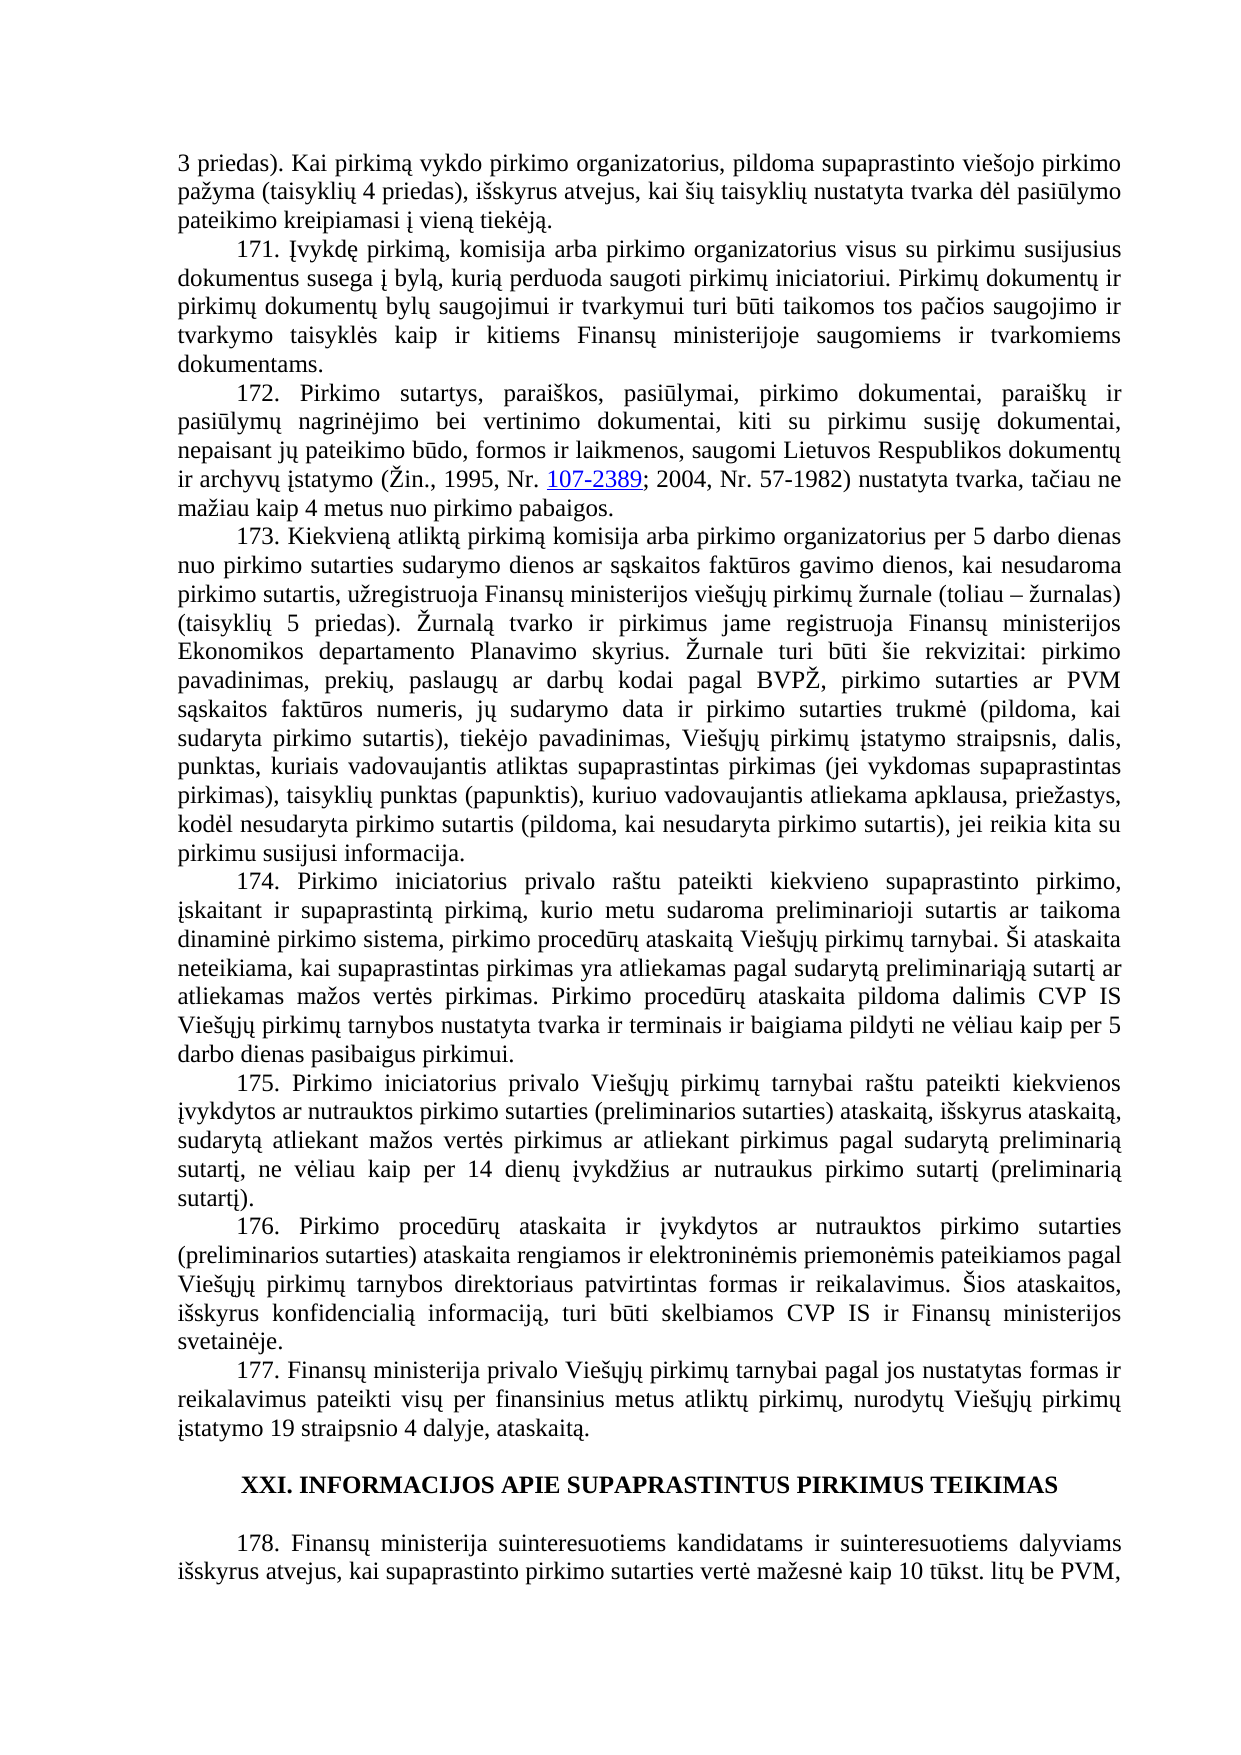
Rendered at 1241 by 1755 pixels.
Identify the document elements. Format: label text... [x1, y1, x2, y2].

text 177. Finansų ministerija privalo Viešųjų pirkimų tarnybai pagal jos nustatytas formas ir reikalavimus pateikti visų per finansinius metus atliktų pirkimų, nurodytų Viešųjų pirkimų įstatymo 19 straipsnio 4 dalyje, ataskaitą. [177, 1355, 1122, 1441]
text 172. Pirkimo sutartys, paraiškos, pasiūlymai, pirkimo dokumentai, paraiškų ir pasiūlymų nagrinėjimo bei vertinimo dokumentai, kiti su pirkimu susiję dokumentai, nepaisant jų pateikimo būdo, formos ir laikmenos, saugomi Lietuvos Respublikos dokumentų ir archyvų įstatymo (Žin., 1995, Nr. 107-2389; 2004, Nr. 57-1982) nustatyta tvarka, tačiau ne mažiau kaip 4 metus nuo pirkimo pabaigos. [177, 378, 1122, 521]
text XXI. INFORMACIJOS APIE SUPAPRASTINTUS PIRKIMUS TEIKIMAS [177, 1470, 1122, 1499]
text 171. Įvykdę pirkimą, komisija arba pirkimo organizatorius visus su pirkimu susijusius dokumentus susega į bylą, kurią perduoda saugoti pirkimų iniciatoriui. Pirkimų dokumentų ir pirkimų dokumentų bylų saugojimui ir tvarkymui turi būti taikomos tos pačios saugojimo ir tvarkymo taisyklės kaip ir kitiems Finansų ministerijoje saugomiems ir tvarkomiems dokumentams. [177, 234, 1122, 378]
text 175. Pirkimo iniciatorius privalo Viešųjų pirkimų tarnybai raštu pateikti kiekvienos įvykdytos ar nutrauktos pirkimo sutarties (preliminarios sutarties) ataskaitą, išskyrus ataskaitą, sudarytą atliekant mažos vertės pirkimus ar atliekant pirkimus pagal sudarytą preliminarią sutartį, ne vėliau kaip per 14 dienų įvykdžius ar nutraukus pirkimo sutartį (preliminarią sutartį). [177, 1068, 1122, 1211]
text 176. Pirkimo procedūrų ataskaita ir įvykdytos ar nutrauktos pirkimo sutarties (preliminarios sutarties) ataskaita rengiamos ir elektroninėmis priemonėmis pateikiamos pagal Viešųjų pirkimų tarnybos direktoriaus patvirtintas formas ir reikalavimus. Šios ataskaitos, išskyrus konfidencialią informaciją, turi būti skelbiamos CVP IS ir Finansų ministerijos svetainėje. [177, 1211, 1122, 1355]
text 173. Kiekvieną atliktą pirkimą komisija arba pirkimo organizatorius per 5 darbo dienas nuo pirkimo sutarties sudarymo dienos ar sąskaitos faktūros gavimo dienos, kai nesudaroma pirkimo sutartis, užregistruoja Finansų ministerijos viešųjų pirkimų žurnale (toliau – žurnalas) (taisyklių 5 priedas). Žurnalą tvarko ir pirkimus jame registruoja Finansų ministerijos Ekonomikos departamento Planavimo skyrius. Žurnale turi būti šie rekvizitai: pirkimo pavadinimas, prekių, paslaugų ar darbų kodai pagal BVPŽ, pirkimo sutarties ar PVM sąskaitos faktūros numeris, jų sudarymo data ir pirkimo sutarties trukmė (pildoma, kai sudaryta pirkimo sutartis), tiekėjo pavadinimas, Viešųjų pirkimų įstatymo straipsnis, dalis, punktas, kuriais vadovaujantis atliktas supaprastintas pirkimas (jei vykdomas supaprastintas pirkimas), taisyklių punktas (papunktis), kuriuo vadovaujantis atliekama apklausa, priežastys, kodėl nesudaryta pirkimo sutartis (pildoma, kai nesudaryta pirkimo sutartis), jei reikia kita su pirkimu susijusi informacija. [177, 521, 1122, 866]
text 178. Finansų ministerija suinteresuotiems kandidatams ir suinteresuotiems dalyviams išskyrus atvejus, kai supaprastinto pirkimo sutarties vertė mažesnė kaip 10 tūkst. litų be PVM, [177, 1528, 1122, 1585]
text 174. Pirkimo iniciatorius privalo raštu pateikti kiekvieno supaprastinto pirkimo, įskaitant ir supaprastintą pirkimą, kurio metu sudaroma preliminarioji sutartis ar taikoma dinaminė pirkimo sistema, pirkimo procedūrų ataskaitą Viešųjų pirkimų tarnybai. Ši ataskaita neteikiama, kai supaprastintas pirkimas yra atliekamas pagal sudarytą preliminariąją sutartį ar atliekamas mažos vertės pirkimas. Pirkimo procedūrų ataskaita pildoma dalimis CVP IS Viešųjų pirkimų tarnybos nustatyta tvarka ir terminais ir baigiama pildyti ne vėliau kaip per 5 darbo dienas pasibaigus pirkimui. [177, 866, 1122, 1068]
text 3 priedas). Kai pirkimą vykdo pirkimo organizatorius, pildoma supaprastinto viešojo pirkimo pažyma (taisyklių 4 priedas), išskyrus atvejus, kai šių taisyklių nustatyta tvarka dėl pasiūlymo pateikimo kreipiamasi į vieną tiekėją. [177, 148, 1122, 234]
